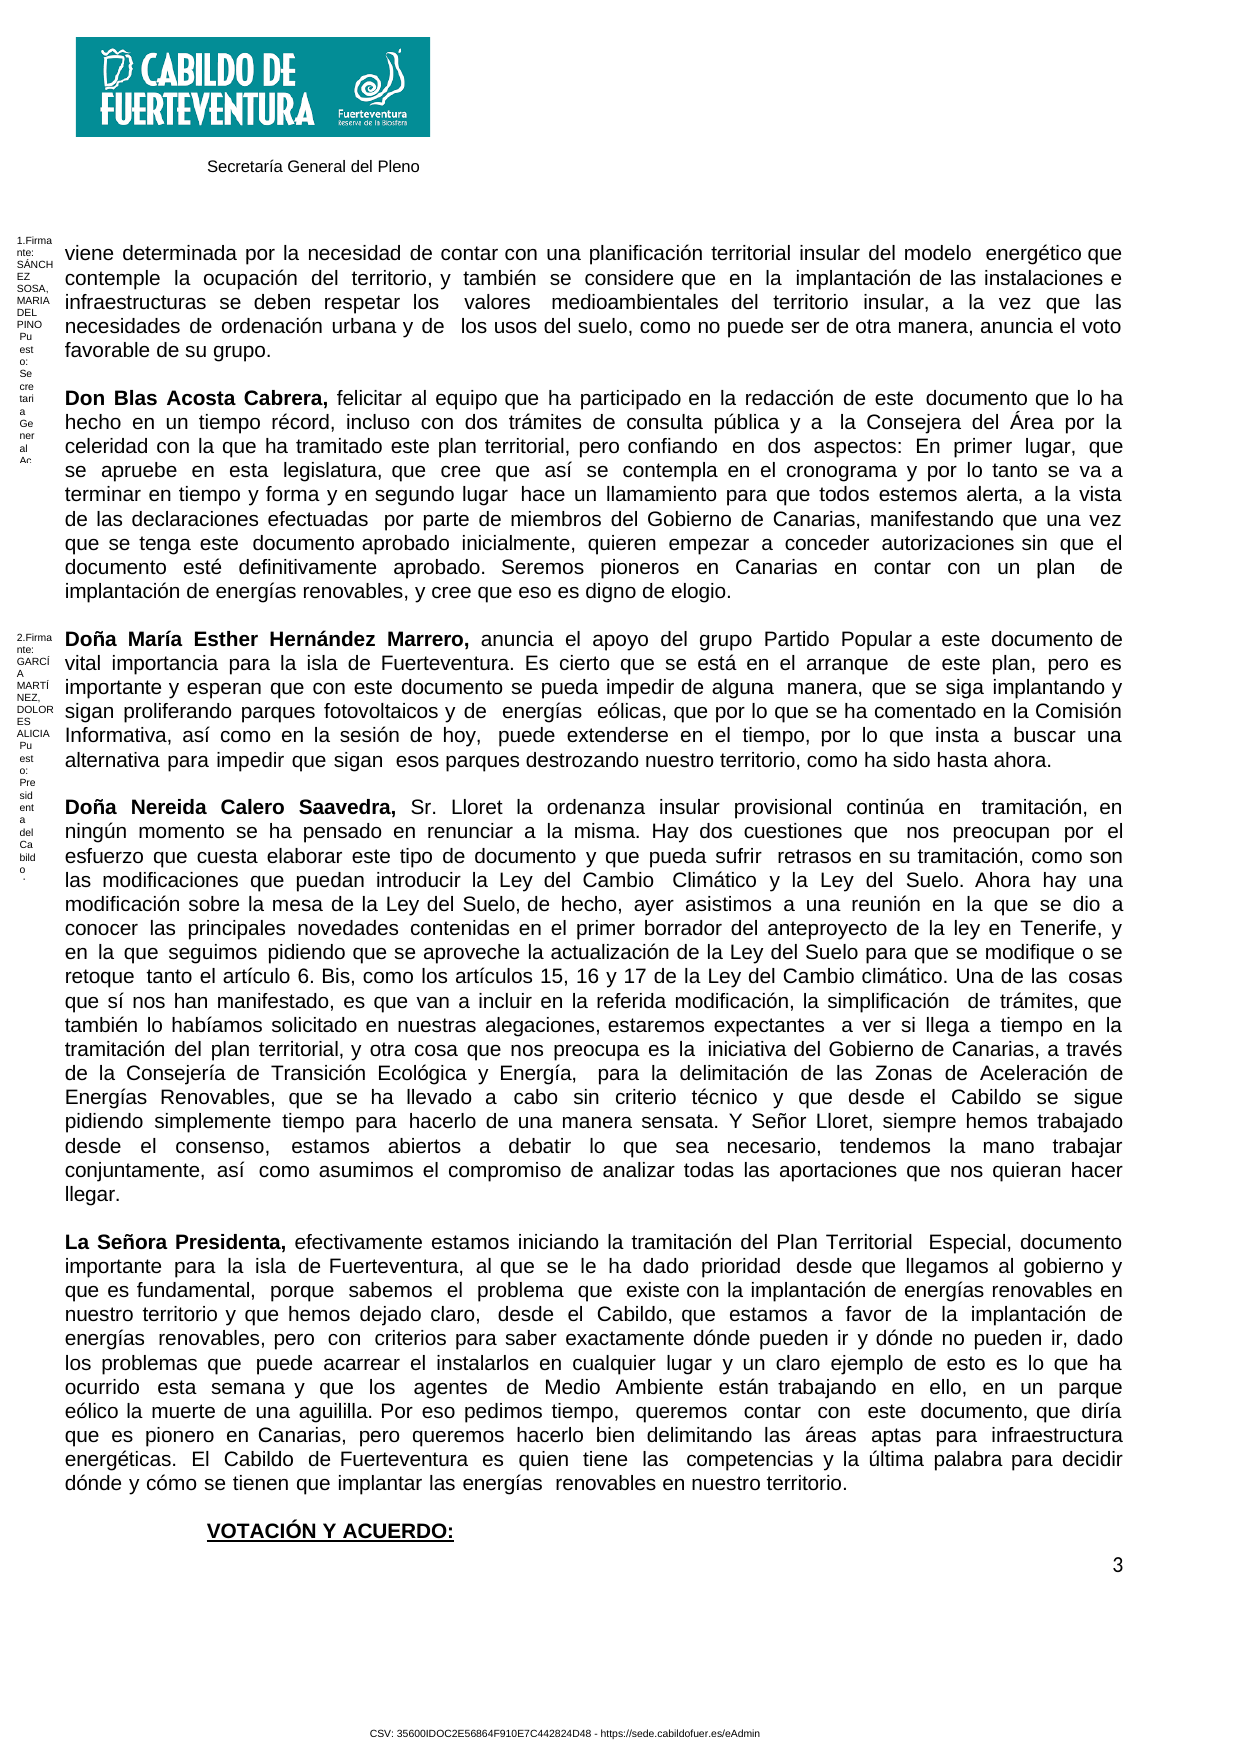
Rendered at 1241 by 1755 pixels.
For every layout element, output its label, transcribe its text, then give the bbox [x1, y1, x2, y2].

text Puesto: Presidenta del Cabildo de Fuerteventura Fecha Firma: 06/03/2025 11:29:20 [19, 740, 36, 879]
text 1.Firmante: SÁNCHEZ SOSA,MARIA DEL PINO [17, 234, 54, 330]
text Doña Nereida Calero Saavedra, Sr. Lloret la ordenanza insular provisional continúa en tramitación, en ningún momento se ha pensado en renunciar a la misma. Hay dos cuestiones que nos preocupan por el esfuerzo que cuesta elaborar este tipo de documento y que pueda sufrir retrasos en su tramitación, como son las modificaciones que puedan introducir la Ley del Cambio Climático y la Ley del Suelo. Ahora hay una modificación sobre la mesa de la Ley del Suelo, de hecho, ayer asistimos a una reunión en la que se dio a conocer las principales novedades contenidas en el primer borrador del anteproyecto de la ley en Tenerife, y en la que seguimos pidiendo que se aproveche la actualización de la Ley del Suelo para que se modifique o se retoque tanto el artículo 6. Bis, como los artículos 15, 16 y 17 de la Ley del Cambio climático. Una de las cosas que sí nos han manifestado, es que van a incluir en la referida modificación, la simplificación de trámites, que también lo habíamos solicitado en nuestras alegaciones, estaremos expectantes a ver si llega a tiempo en la tramitación del plan territorial, y otra cosa que nos preocupa es la iniciativa del Gobierno de Canarias, a través de la Consejería de Transición Ecológica y Energía, para la delimitación de las Zonas de Aceleración de Energías Renovables, que se ha llevado a cabo sin criterio técnico y que desde el Cabildo se sigue pidiendo simplemente tiempo para hacerlo de una manera sensata. Y Señor Lloret, siempre hemos trabajado desde el consenso, estamos abiertos a debatir lo que sea necesario, tendemos la mano trabajar conjuntamente, así como asumimos el compromiso de analizar todas las aportaciones que nos quieran hacer llegar. [64, 795, 1123, 1206]
subtitle VOTACIÓN Y ACUERDO: [207, 1519, 1241, 1543]
text Puesto: Secretaria General Acctal. del Pleno Fecha Firma: 06/03/2025 11:07:08 [19, 331, 37, 463]
text 3 [64, 1550, 1123, 1578]
text 2.Firmante: GARCÍA MARTÍNEZ, DOLORES ALICIA [17, 631, 54, 739]
text La Señora Presidenta, efectivamente estamos iniciando la tramitación del Plan Territorial Especial, documento importante para la isla de Fuerteventura, al que se le ha dado prioridad desde que llegamos al gobierno y que es fundamental, porque sabemos el problema que existe con la implantación de energías renovables en nuestro territorio y que hemos dejado claro, desde el Cabildo, que estamos a favor de la implantación de energías renovables, pero con criterios para saber exactamente dónde pueden ir y dónde no pueden ir, dado los problemas que puede acarrear el instalarlos en cualquier lugar y un claro ejemplo de esto es lo que ha ocurrido esta semana y que los agentes de Medio Ambiente están trabajando en ello, en un parque eólico la muerte de una aguililla. Por eso pedimos tiempo, queremos contar con este documento, que diría que es pionero en Canarias, pero queremos hacerlo bien delimitando las áreas aptas para infraestructura energéticas. El Cabildo de Fuerteventura es quien tiene las competencias y la última palabra para decidir dónde y cómo se tienen que implantar las energías renovables en nuestro territorio. [64, 1229, 1123, 1495]
text Don Blas Acosta Cabrera, felicitar al equipo que ha participado en la redacción de este documento que lo ha hecho en un tiempo récord, incluso con dos trámites de consulta pública y a la Consejera del Área por la celeridad con la que ha tramitado este plan territorial, pero confiando en dos aspectos: En primer lugar, que se apruebe en esta legislatura, que cree que así se contempla en el cronograma y por lo tanto se va a terminar en tiempo y forma y en segundo lugar hace un llamamiento para que todos estemos alerta, a la vista de las declaraciones efectuadas por parte de miembros del Gobierno de Canarias, manifestando que una vez que se tenga este documento aprobado inicialmente, quieren empezar a conceder autorizaciones sin que el documento esté definitivamente aprobado. Seremos pioneros en Canarias en contar con un plan de implantación de energías renovables, y cree que eso es digno de elogio. [64, 386, 1123, 603]
text Doña María Esther Hernández Marrero, anuncia el apoyo del grupo Partido Popular a este documento de vital importancia para la isla de Fuerteventura. Es cierto que se está en el arranque de este plan, pero es importante y esperan que con este documento se pueda impedir de alguna manera, que se siga implantando y sigan proliferando parques fotovoltaicos y de energías eólicas, que por lo que se ha comentado en la Comisión Informativa, así como en la sesión de hoy, puede extenderse en el tiempo, por lo que insta a buscar una alternativa para impedir que sigan esos parques destrozando nuestro territorio, como ha sido hasta ahora. [64, 627, 1123, 772]
text viene determinada por la necesidad de contar con una planificación territorial insular del modelo energético que contemple la ocupación del territorio, y también se considere que en la implantación de las instalaciones e infraestructuras se deben respetar los valores medioambientales del territorio insular, a la vez que las necesidades de ordenación urbana y de los usos del suelo, como no puede ser de otra manera, anuncia el voto favorable de su grupo. [64, 241, 1123, 362]
